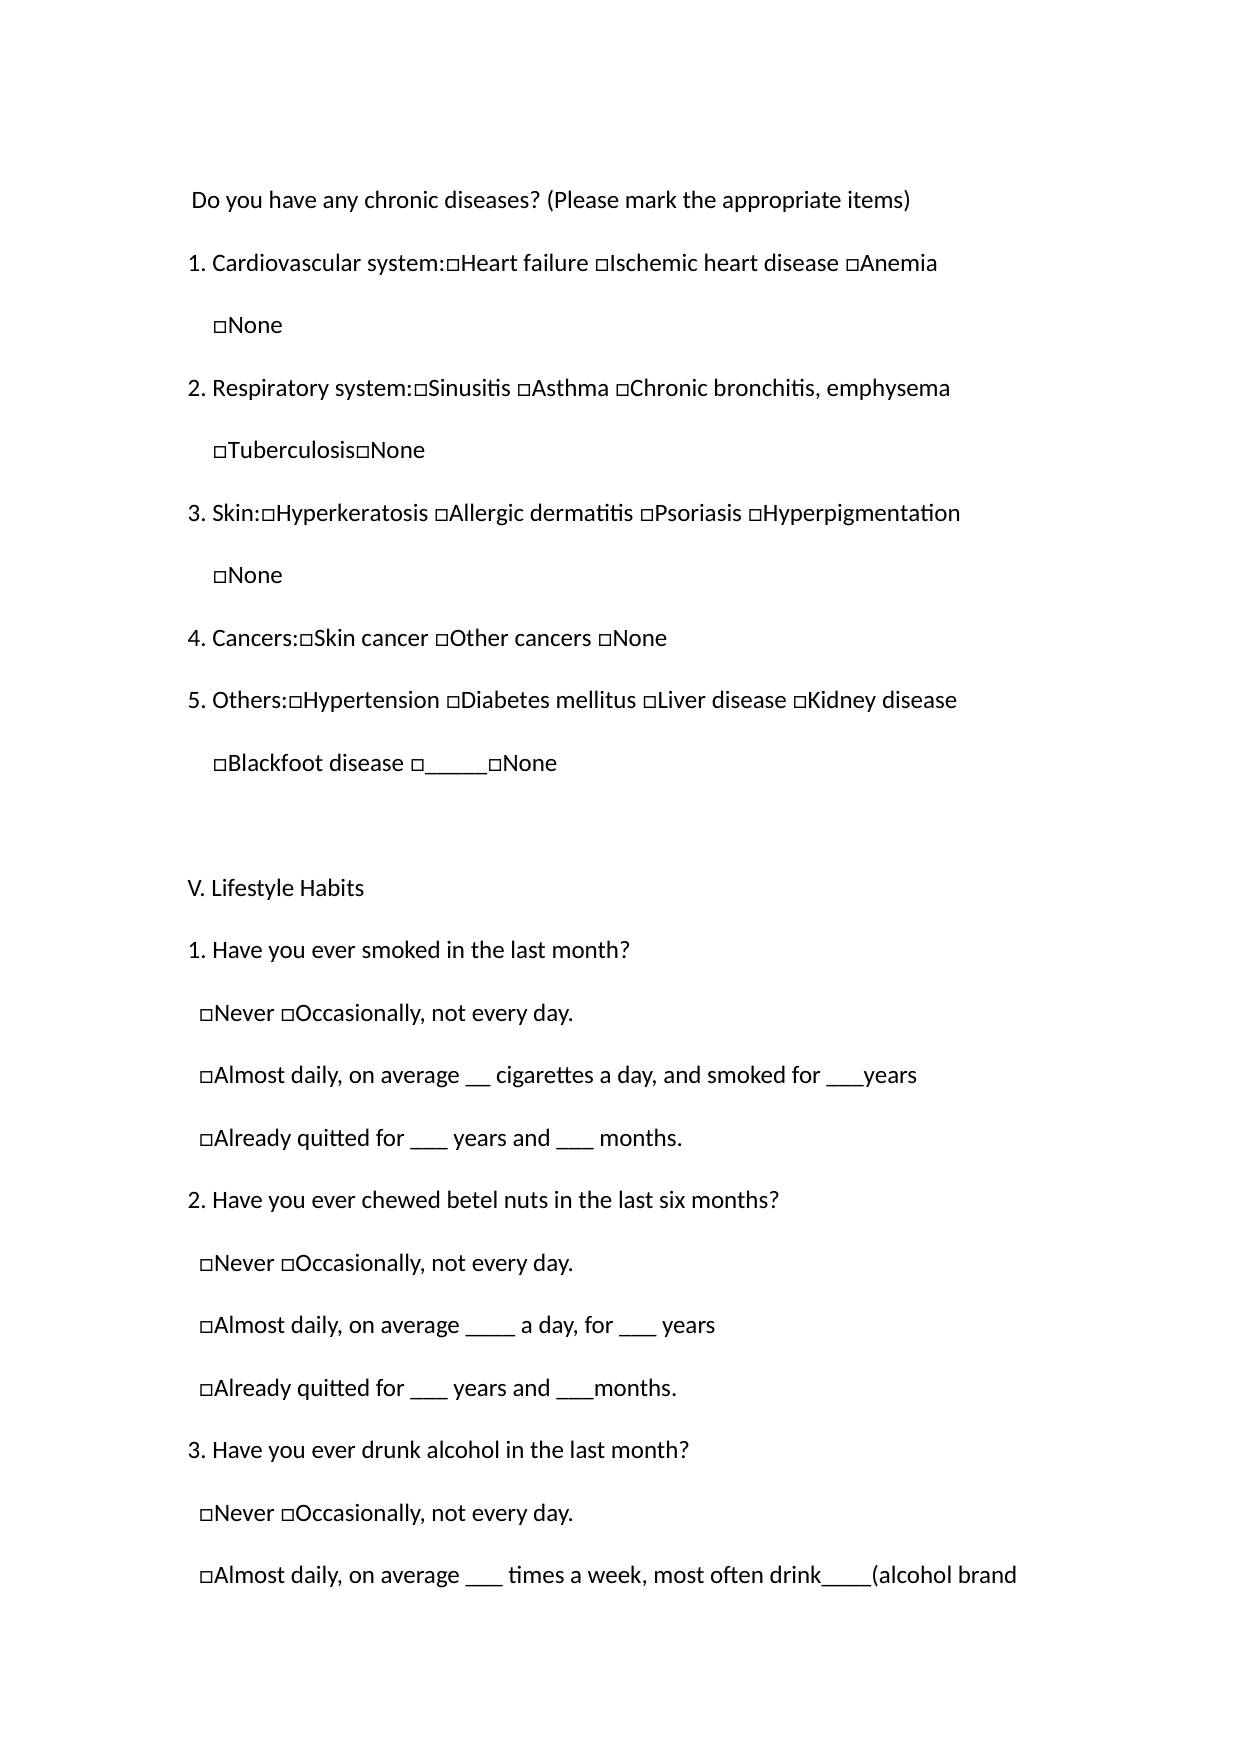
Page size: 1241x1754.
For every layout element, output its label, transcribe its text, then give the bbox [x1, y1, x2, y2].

text □Blackfoot disease □_____□None [187, 721, 1053, 783]
text 3. Have you ever drunk alcohol in the last month? [187, 1408, 1053, 1471]
text 1. Cardiovascular system:□Heart failure □Ischemic heart disease □Anemia [187, 221, 1053, 283]
text □None [187, 533, 1053, 596]
text □Already quitted for ___ years and ___months. [187, 1346, 1053, 1408]
text 3. Skin:□Hyperkeratosis □Allergic dermatitis □Psoriasis □Hyperpigmentation [187, 471, 1053, 533]
text 1. Have you ever smoked in the last month? [187, 908, 1053, 971]
text □Never □Occasionally, not every day. [187, 971, 1053, 1033]
text 2. Respiratory system:□Sinusitis □Asthma □Chronic bronchitis, emphysema [187, 346, 1053, 408]
text □Almost daily, on average ____ a day, for ___ years [187, 1283, 1053, 1346]
text □Already quitted for ___ years and ___ months. [187, 1096, 1053, 1158]
text 4. Cancers:□Skin cancer □Other cancers □None [187, 596, 1053, 658]
text □None [187, 283, 1053, 346]
text □Never □Occasionally, not every day. [187, 1471, 1053, 1533]
text 5. Others:□Hypertension □Diabetes mellitus □Liver disease □Kidney disease [187, 658, 1053, 721]
text □Almost daily, on average __ cigarettes a day, and smoked for ___years [187, 1033, 1053, 1096]
text □Never □Occasionally, not every day. [187, 1221, 1053, 1283]
text 2. Have you ever chewed betel nuts in the last six months? [187, 1158, 1053, 1221]
text V. Lifestyle Habits [187, 846, 1053, 908]
text □Almost daily, on average ___ times a week, most often drink____(alcohol brand [187, 1533, 1053, 1596]
text □Tuberculosis□None [187, 408, 1053, 471]
text Do you have any chronic diseases? (Please mark the appropriate items) [191, 158, 1053, 221]
